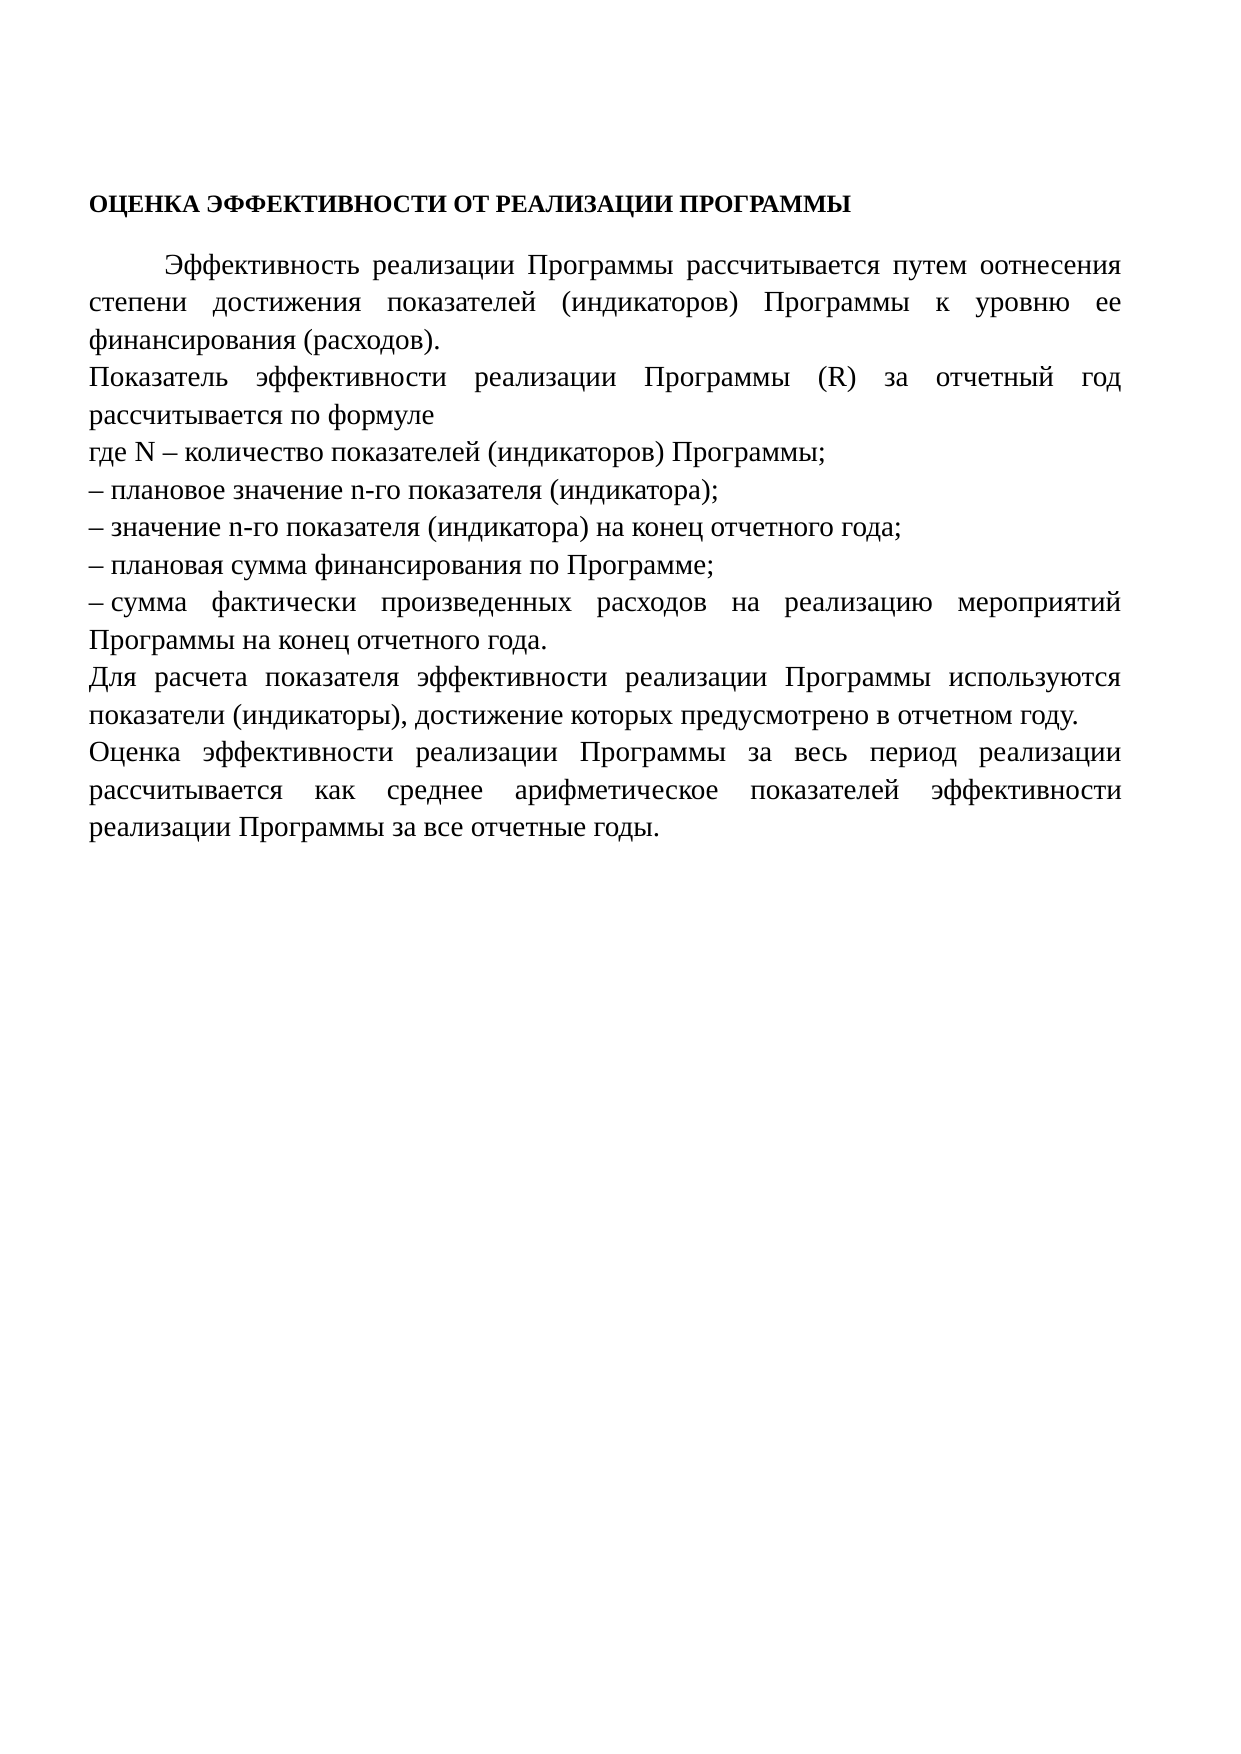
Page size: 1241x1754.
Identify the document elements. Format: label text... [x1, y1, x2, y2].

text – плановое значение n-го показателя (индикатора); [89, 468, 1122, 506]
text Для расчета показателя эффективности реализации Программы используются показатели (индикаторы), достижение которых предусмотрено в отчетном году. [89, 656, 1122, 731]
text ОЦЕНКА ЭФФЕКТИВНОСТИ ОТ РЕАЛИЗАЦИИ ПРОГРАММЫ [89, 181, 1122, 218]
text Показатель эффективности реализации Программы (R) за отчетный год рассчитывается по формуле [89, 356, 1122, 431]
text где N – количество показателей (индикаторов) Программы; [89, 431, 1122, 468]
text – сумма фактически произведенных расходов на реализацию мероприятий Программы на конец отчетного года. [89, 581, 1122, 656]
text – значение n-го показателя (индикатора) на конец отчетного года; [89, 506, 1122, 543]
text Оценка эффективности реализации Программы за весь период реализации рассчитывается как среднее арифметическое показателей эффективности реализации Программы за все отчетные годы. [89, 731, 1122, 843]
text – плановая сумма финансирования по Программе; [89, 543, 1122, 581]
text Эффективность реализации Программы рассчитывается путем оотнесения степени достижения показателей (индикаторов) Программы к уровню ее финансирования (расходов). [89, 243, 1122, 356]
